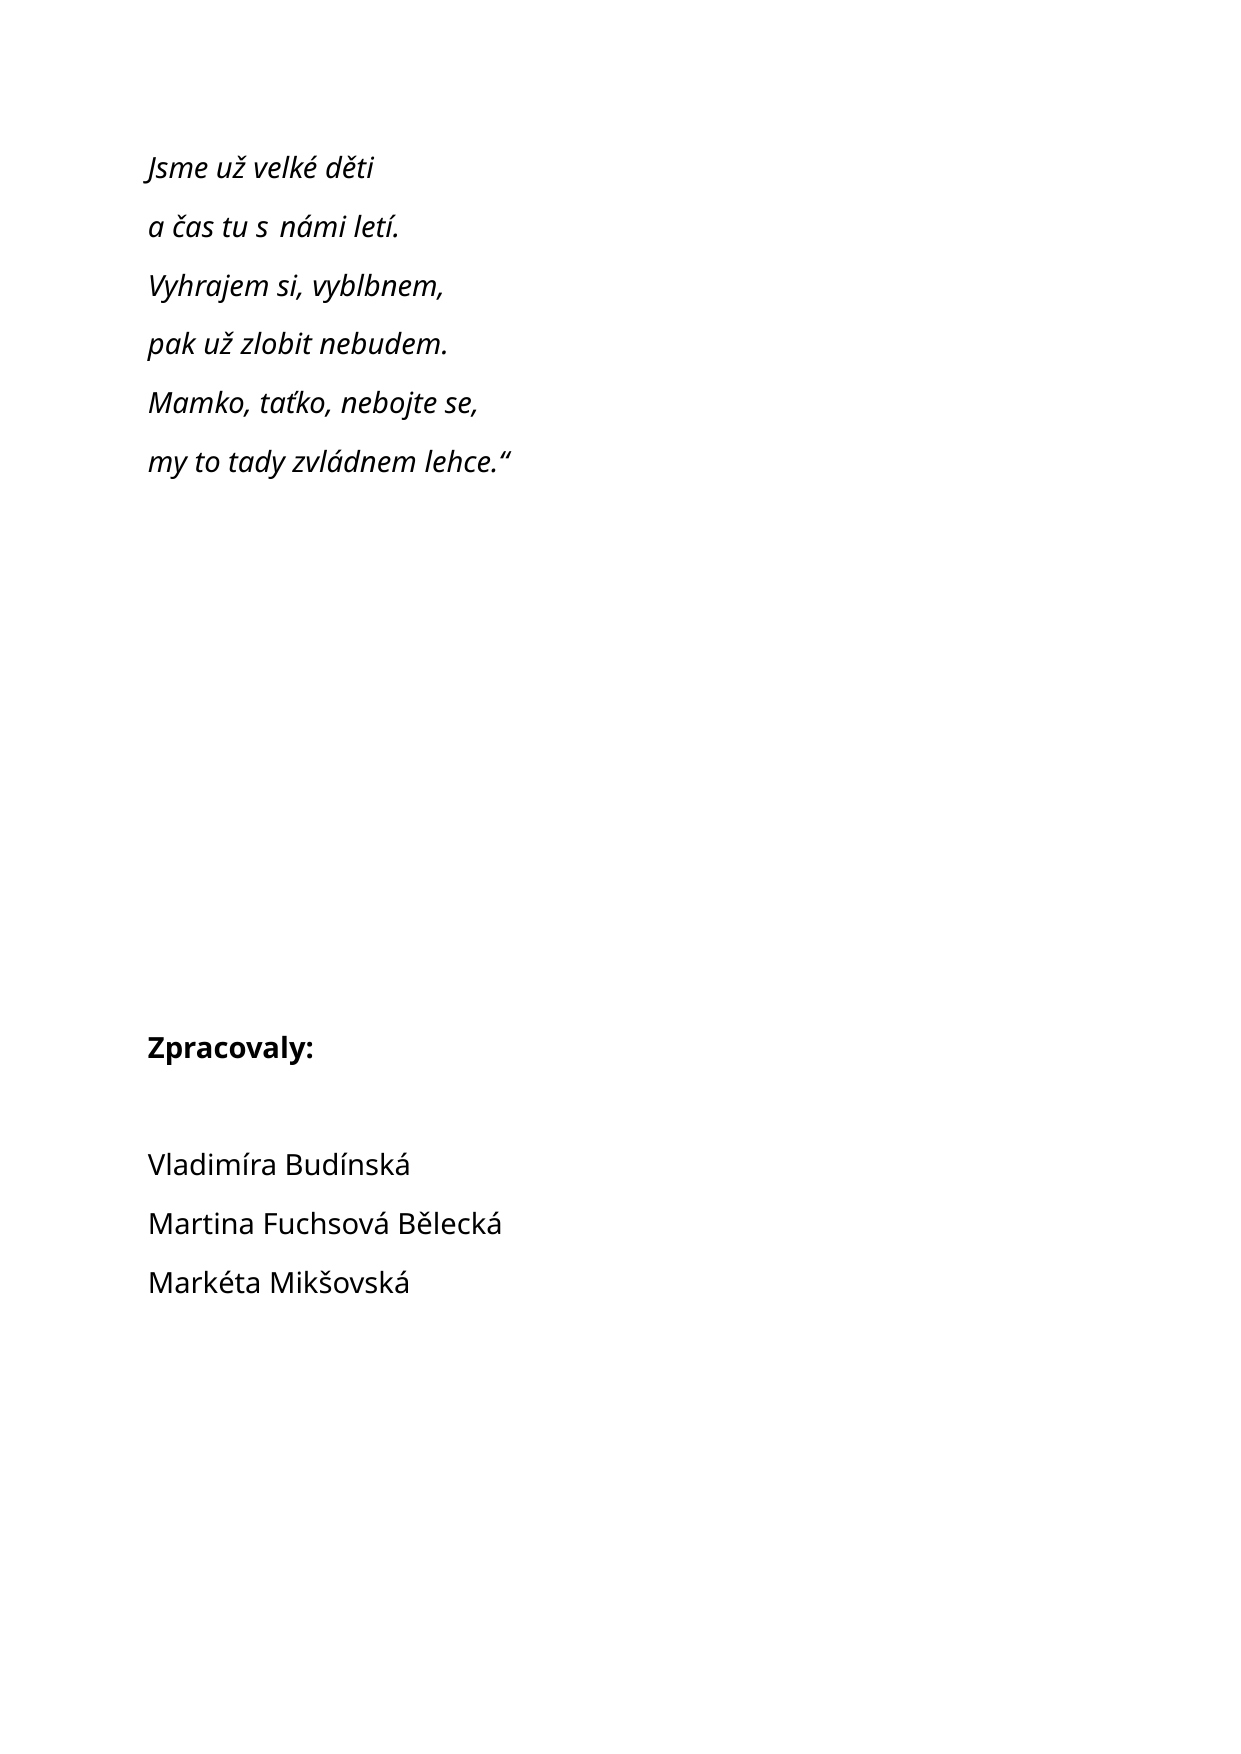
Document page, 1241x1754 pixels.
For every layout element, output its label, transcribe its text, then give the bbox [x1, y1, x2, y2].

text Markéta Mikšovská [148, 1262, 1093, 1302]
text Vladimíra Budínská [148, 1144, 1093, 1184]
text Zpracovaly: [148, 1027, 1093, 1067]
text Mamko, taťko, nebojte se, [148, 382, 1093, 422]
text a čas tu s námi letí. [148, 206, 1093, 246]
text my to tady zvládnem lehce.“ [148, 441, 1093, 481]
text Jsme už velké děti [148, 148, 1093, 187]
text pak už zlobit nebudem. [148, 323, 1093, 363]
text Vyhrajem si, vyblbnem, [148, 265, 1093, 304]
text Martina Fuchsová Bělecká [148, 1203, 1093, 1243]
